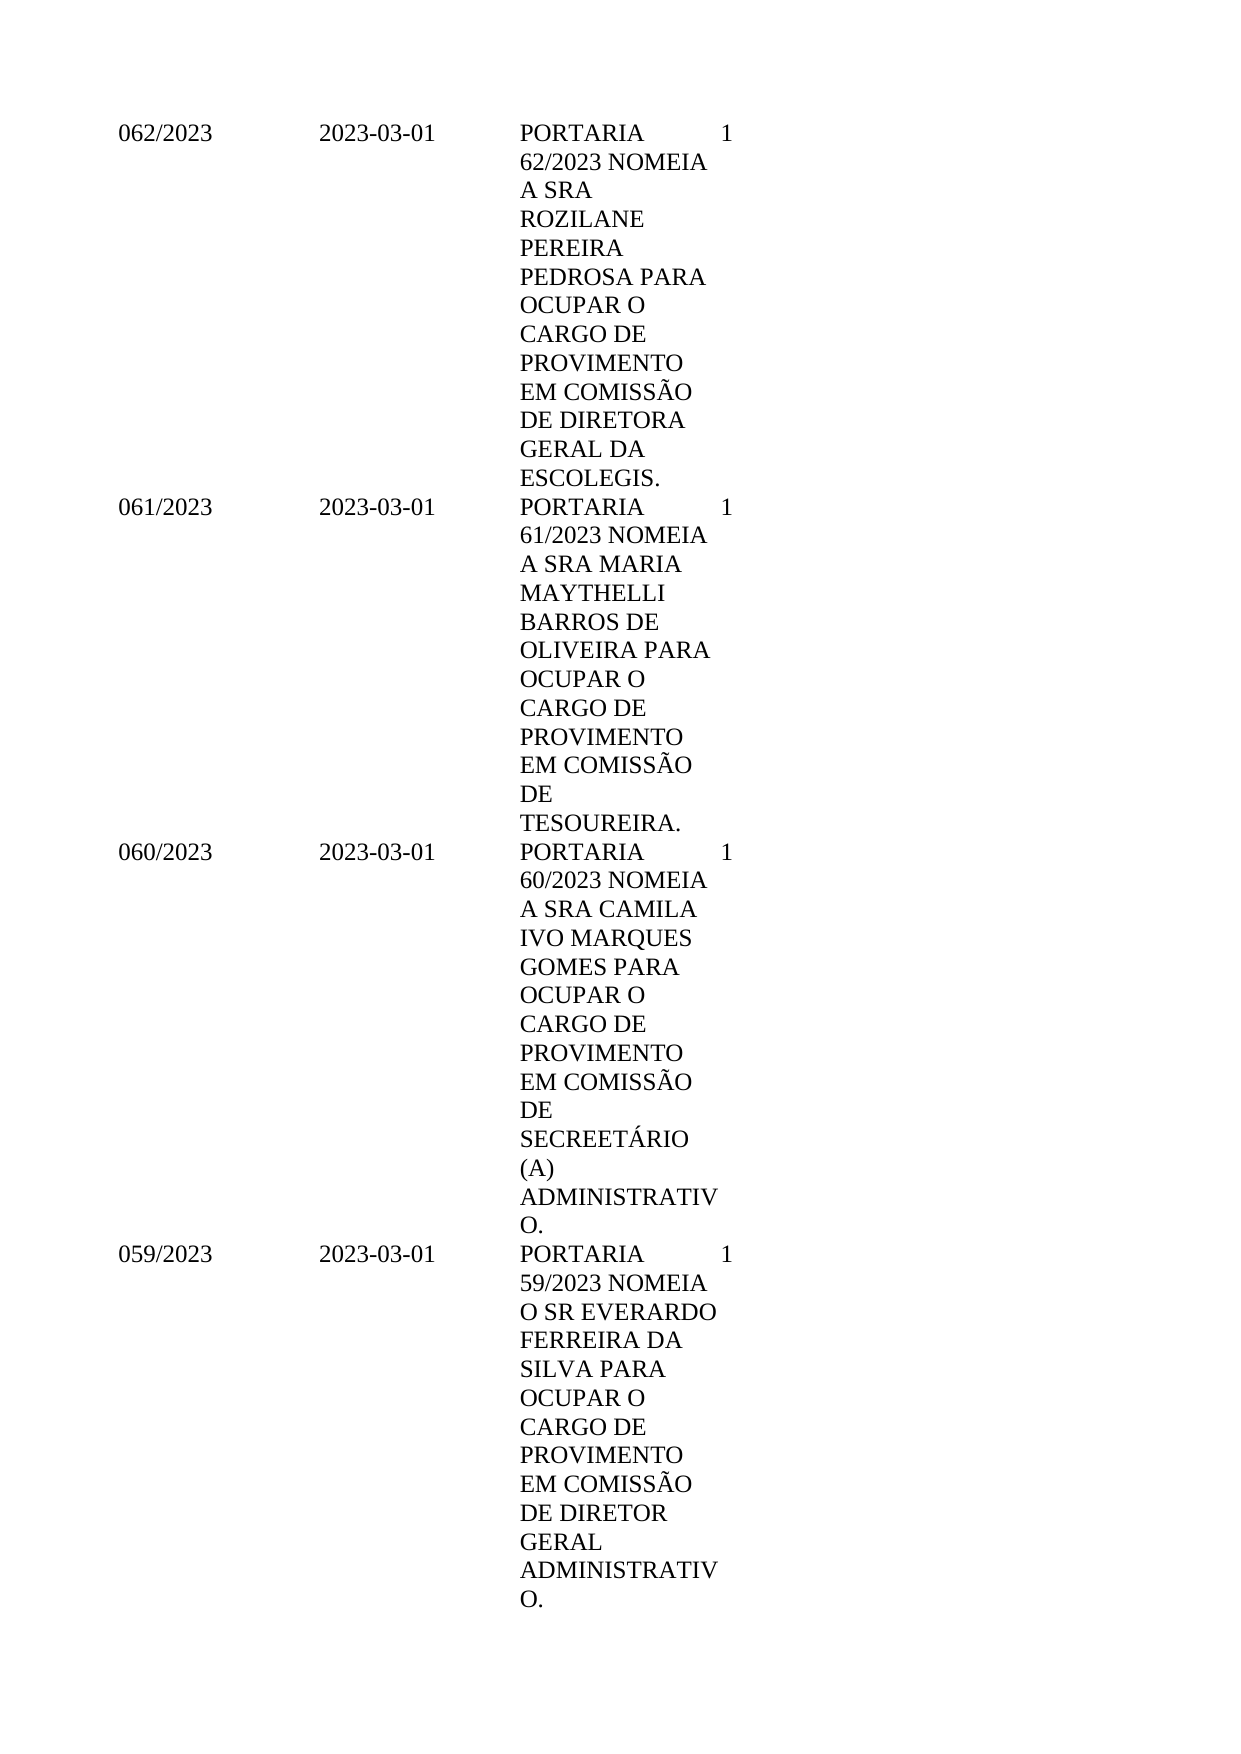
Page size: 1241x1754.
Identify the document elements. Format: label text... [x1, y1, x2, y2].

table_cell 061/2023 [118, 492, 319, 837]
table_cell 1 [720, 118, 921, 492]
table_cell [921, 837, 1122, 1239]
table_cell 062/2023 [118, 118, 319, 492]
table_cell 2023-03-01 [319, 837, 519, 1239]
table_cell PORTARIA 59/2023 NOMEIA O SR EVERARDO FERREIRA DA SILVA PARA OCUPAR O CARGO DE PROVIMENTO EM COMISSÃO DE DIRETOR GERAL ADMINISTRATIVO. [520, 1239, 720, 1613]
table_cell PORTARIA 61/2023 NOMEIA A SRA MARIA MAYTHELLI BARROS DE OLIVEIRA PARA OCUPAR O CARGO DE PROVIMENTO EM COMISSÃO DE TESOUREIRA. [520, 492, 720, 837]
table_cell 2023-03-01 [319, 1239, 519, 1613]
table_cell [921, 492, 1122, 837]
table_cell [921, 118, 1122, 492]
table_cell 059/2023 [118, 1239, 319, 1613]
table_cell 060/2023 [118, 837, 319, 1239]
table_cell 2023-03-01 [319, 492, 519, 837]
table_cell 1 [720, 492, 921, 837]
table_cell [921, 1239, 1122, 1613]
table_cell PORTARIA 60/2023 NOMEIA A SRA CAMILA IVO MARQUES GOMES PARA OCUPAR O CARGO DE PROVIMENTO EM COMISSÃO DE SECREETÁRIO (A) ADMINISTRATIVO. [520, 837, 720, 1239]
table_cell 1 [720, 837, 921, 1239]
table_cell PORTARIA 62/2023 NOMEIA A SRA ROZILANE PEREIRA PEDROSA PARA OCUPAR O CARGO DE PROVIMENTO EM COMISSÃO DE DIRETORA GERAL DA ESCOLEGIS. [520, 118, 720, 492]
table_cell 1 [720, 1239, 921, 1613]
table_cell 2023-03-01 [319, 118, 519, 492]
